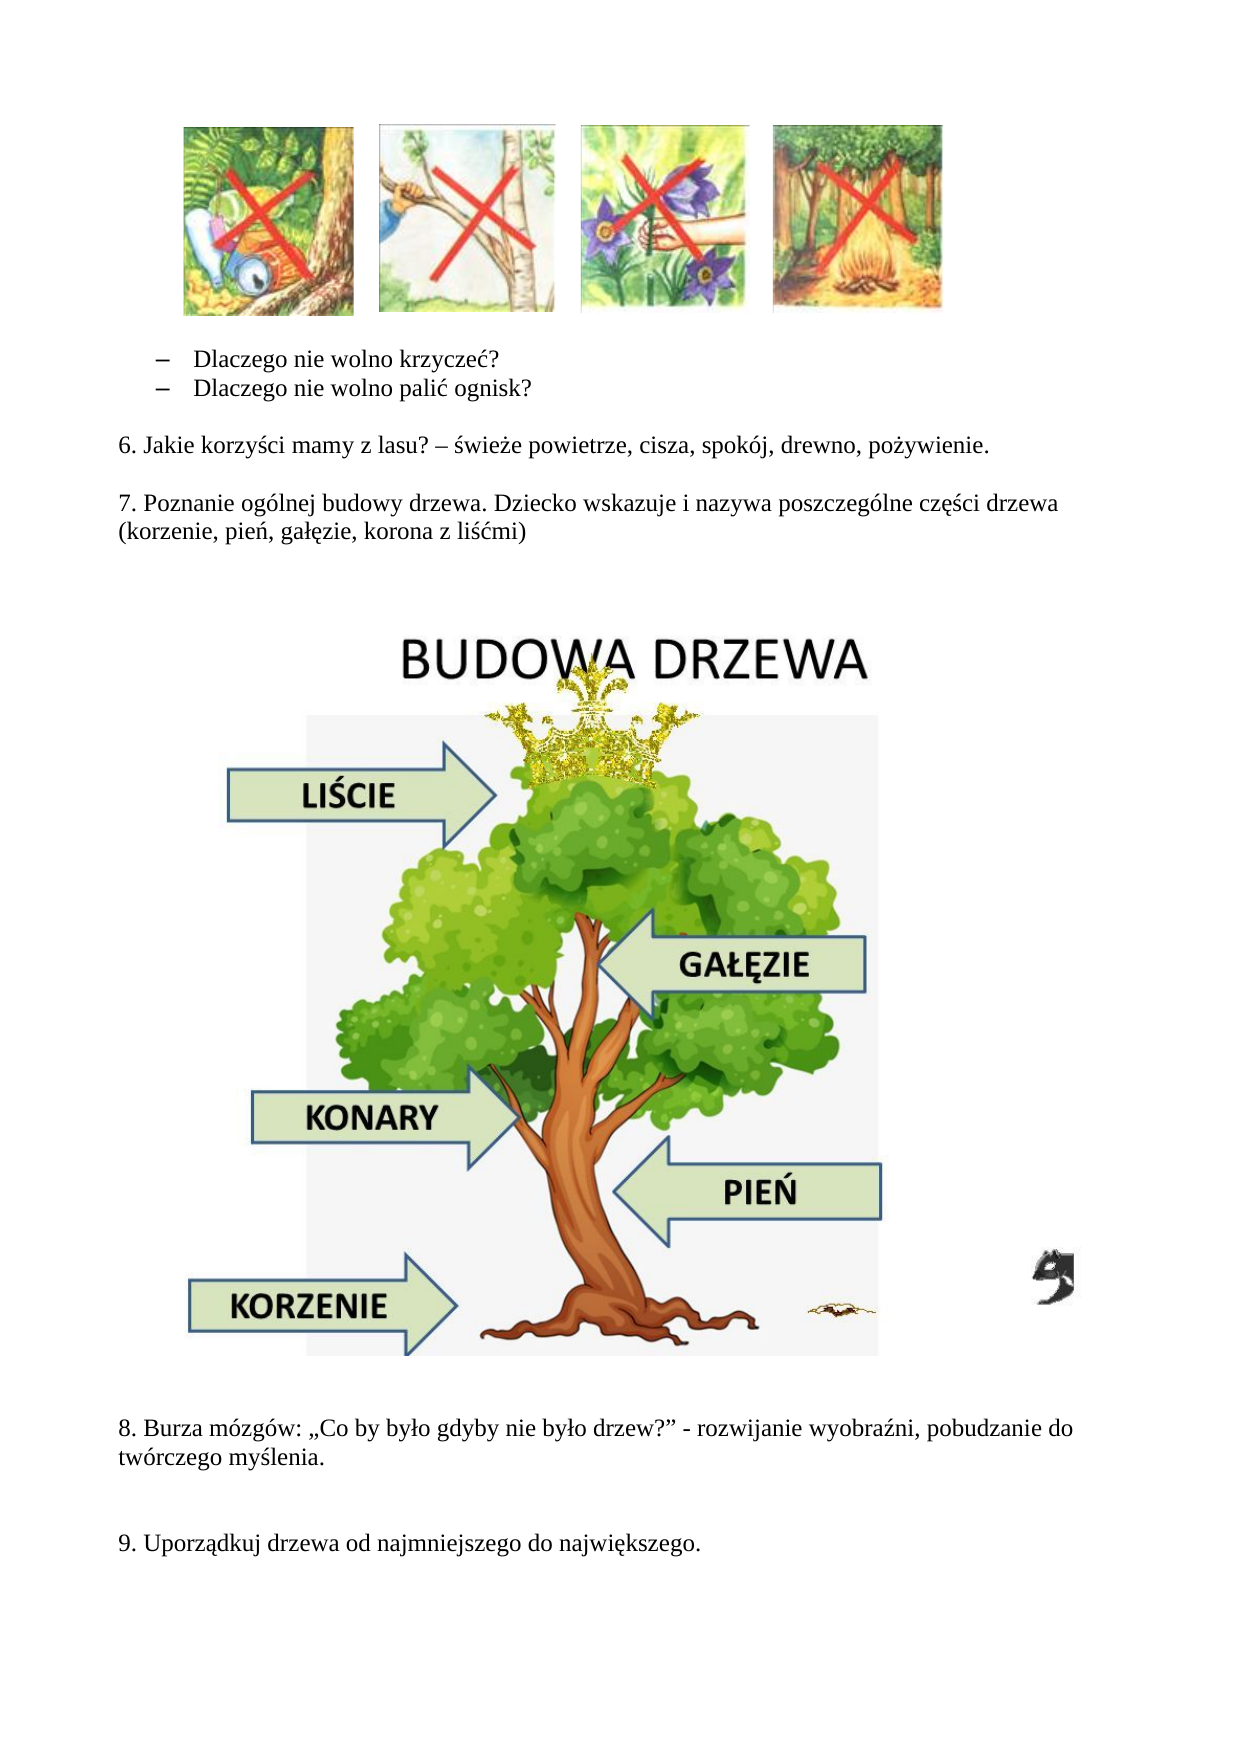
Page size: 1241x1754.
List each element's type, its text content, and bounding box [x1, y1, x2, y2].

picture [772, 125, 944, 313]
list Dlaczego nie wolno palić ognisk? [156, 373, 1122, 401]
text 6. Jakie korzyści mamy z lasu? – świeże powietrze, cisza, spokój, drewno, pożywienie. [118, 430, 1122, 459]
text 7. Poznanie ogólnej budowy drzewa. Dziecko wskazuje i nazywa poszczególne części drzewa (korzenie, pień, gałęzie, korona z liśćmi) [118, 488, 1122, 545]
picture [580, 125, 750, 313]
list Dlaczego nie wolno krzyczeć? [156, 344, 1122, 373]
picture [118, 602, 1123, 1356]
picture [379, 124, 556, 312]
text 9. Uporządkuj drzewa od najmniejszego do największego. [118, 1528, 1122, 1557]
list 8. Burza mózgów: „Co by było gdyby nie było drzew?” - rozwijanie wyobraźni, pobudzanie do twórczego myślenia. [118, 1356, 1122, 1471]
picture [183, 127, 354, 316]
